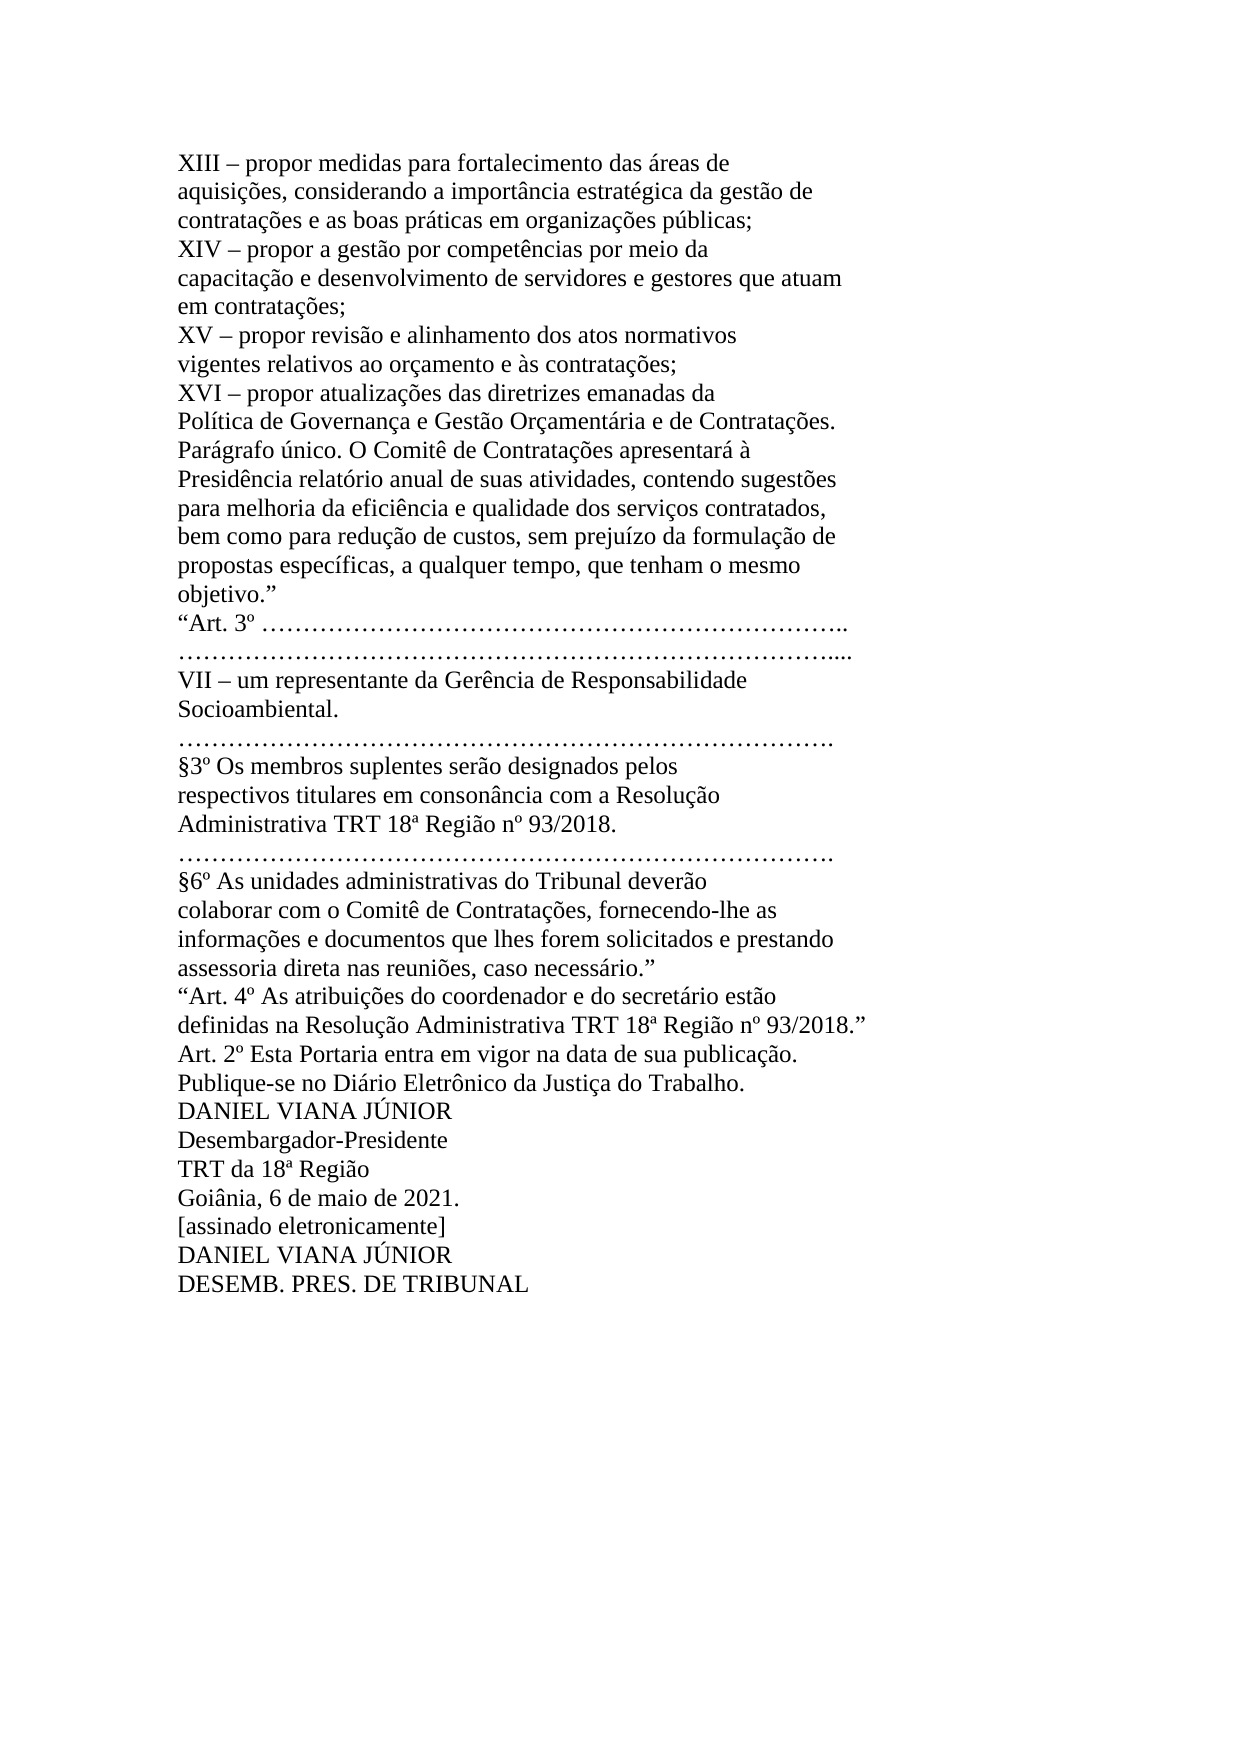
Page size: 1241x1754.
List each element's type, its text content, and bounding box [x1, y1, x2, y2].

text DESEMB. PRES. DE TRIBUNAL [177, 1269, 1063, 1298]
text contratações e as boas práticas em organizações públicas; [177, 205, 1063, 234]
text XIII – propor medidas para fortalecimento das áreas de [177, 148, 1063, 176]
text Goiânia, 6 de maio de 2021. [177, 1183, 1063, 1211]
text definidas na Resolução Administrativa TRT 18ª Região nº 93/2018.” [177, 1010, 1063, 1039]
text Política de Governança e Gestão Orçamentária e de Contratações. [177, 406, 1063, 435]
text “Art. 4º As atribuições do coordenador e do secretário estão [177, 981, 1063, 1010]
text bem como para redução de custos, sem prejuízo da formulação de [177, 521, 1063, 550]
text colaborar com o Comitê de Contratações, fornecendo-lhe as [177, 895, 1063, 924]
text respectivos titulares em consonância com a Resolução [177, 780, 1063, 809]
text Parágrafo único. O Comitê de Contratações apresentará à [177, 435, 1063, 464]
text [assinado eletronicamente] [177, 1211, 1063, 1240]
text ……………………………………………………………………. [177, 838, 1063, 866]
text DANIEL VIANA JÚNIOR [177, 1096, 1063, 1125]
text Desembargador-Presidente [177, 1125, 1063, 1154]
text §6º As unidades administrativas do Tribunal deverão [177, 866, 1063, 895]
text TRT da 18ª Região [177, 1154, 1063, 1183]
text aquisições, considerando a importância estratégica da gestão de [177, 176, 1063, 205]
text em contratações; [177, 291, 1063, 320]
text Publique-se no Diário Eletrônico da Justiça do Trabalho. [177, 1068, 1063, 1096]
text XVI – propor atualizações das diretrizes emanadas da [177, 378, 1063, 406]
text objetivo.” [177, 579, 1063, 608]
text Presidência relatório anual de suas atividades, contendo sugestões [177, 464, 1063, 493]
text …………………………………………………………………….... [177, 636, 1063, 665]
text ……………………………………………………………………. [177, 723, 1063, 751]
text XIV – propor a gestão por competências por meio da [177, 234, 1063, 263]
text informações e documentos que lhes forem solicitados e prestando [177, 924, 1063, 953]
text DANIEL VIANA JÚNIOR [177, 1240, 1063, 1269]
text assessoria direta nas reuniões, caso necessário.” [177, 953, 1063, 981]
text VII – um representante da Gerência de Responsabilidade [177, 665, 1063, 694]
text Socioambiental. [177, 694, 1063, 723]
text propostas específicas, a qualquer tempo, que tenham o mesmo [177, 550, 1063, 579]
text Administrativa TRT 18ª Região nº 93/2018. [177, 809, 1063, 838]
text capacitação e desenvolvimento de servidores e gestores que atuam [177, 263, 1063, 291]
text Art. 2º Esta Portaria entra em vigor na data de sua publicação. [177, 1039, 1063, 1068]
text §3º Os membros suplentes serão designados pelos [177, 751, 1063, 780]
text para melhoria da eficiência e qualidade dos serviços contratados, [177, 493, 1063, 521]
text vigentes relativos ao orçamento e às contratações; [177, 349, 1063, 378]
text “Art. 3º …………………………………………………………….. [177, 608, 1063, 636]
text XV – propor revisão e alinhamento dos atos normativos [177, 320, 1063, 349]
